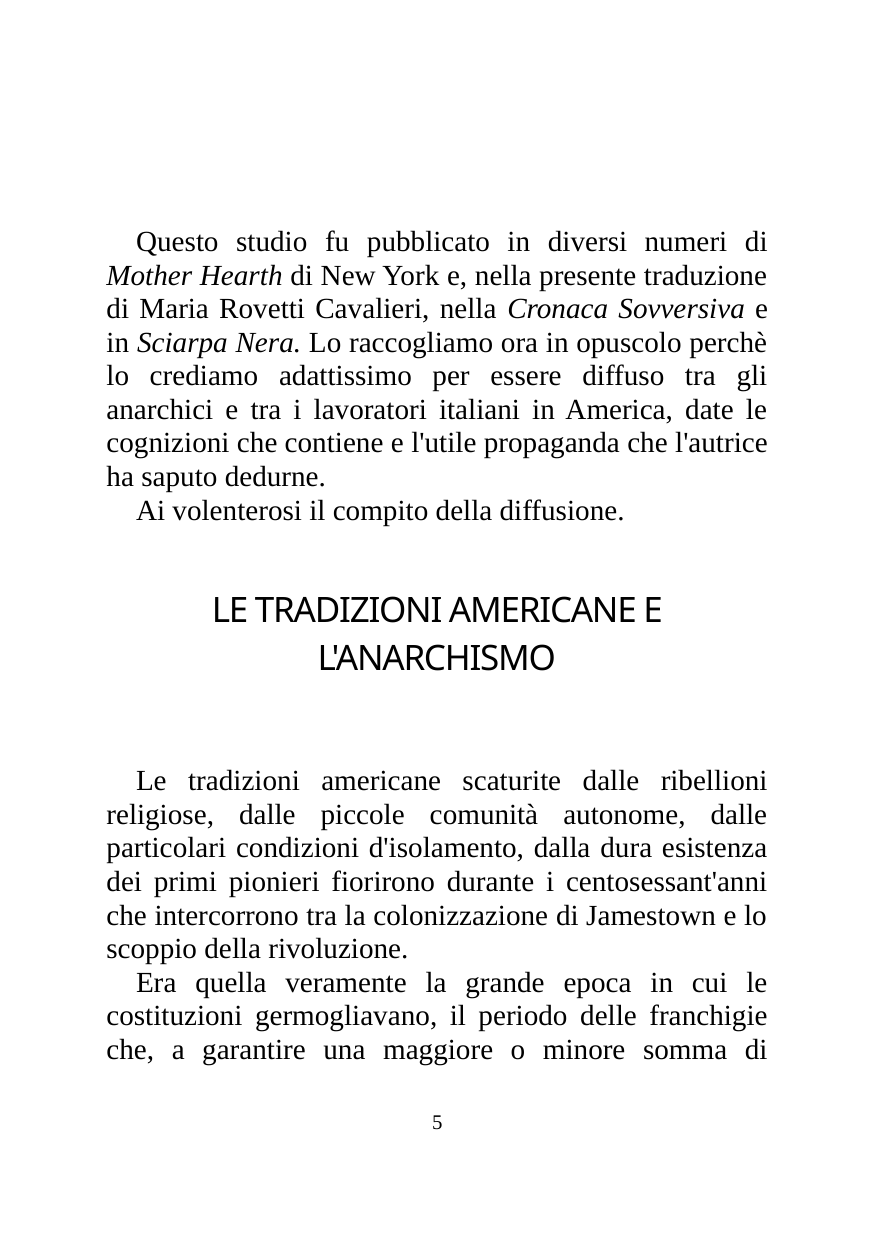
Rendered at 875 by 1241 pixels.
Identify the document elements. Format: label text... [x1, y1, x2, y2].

text Le tradizioni americane scaturite dalle ribellioni religiose, dalle piccole comunità autonome, dalle particolari condizioni d'isolamento, dalla dura esistenza dei primi pionieri fiorirono durante i centosessant'anni che intercorrono tra la colonizzazione di Jamestown e lo scoppio della rivoluzione. [106, 763, 768, 965]
subtitle LE TRADIZIONI AMERICANE E L'ANARCHISMO [106, 585, 768, 681]
text Era quella veramente la grande epoca in cui le costituzioni germogliavano, il periodo delle franchigie che, a garantire una maggiore o minore somma di [106, 965, 768, 1065]
text Questo studio fu pubblicato in diversi numeri di Mother Hearth di New York e, nella presente traduzione di Maria Rovetti Cavalieri, nella Cronaca Sovversiva e in Sciarpa Nera. Lo raccogliamo ora in opuscolo perchè lo crediamo adattissimo per essere diffuso tra gli anarchici e tra i lavoratori italiani in America, date le cognizioni che contiene e l'utile propaganda che l'autrice ha saputo dedurne. [106, 224, 768, 493]
text Ai volenterosi il compito della diffusione. [106, 493, 768, 526]
